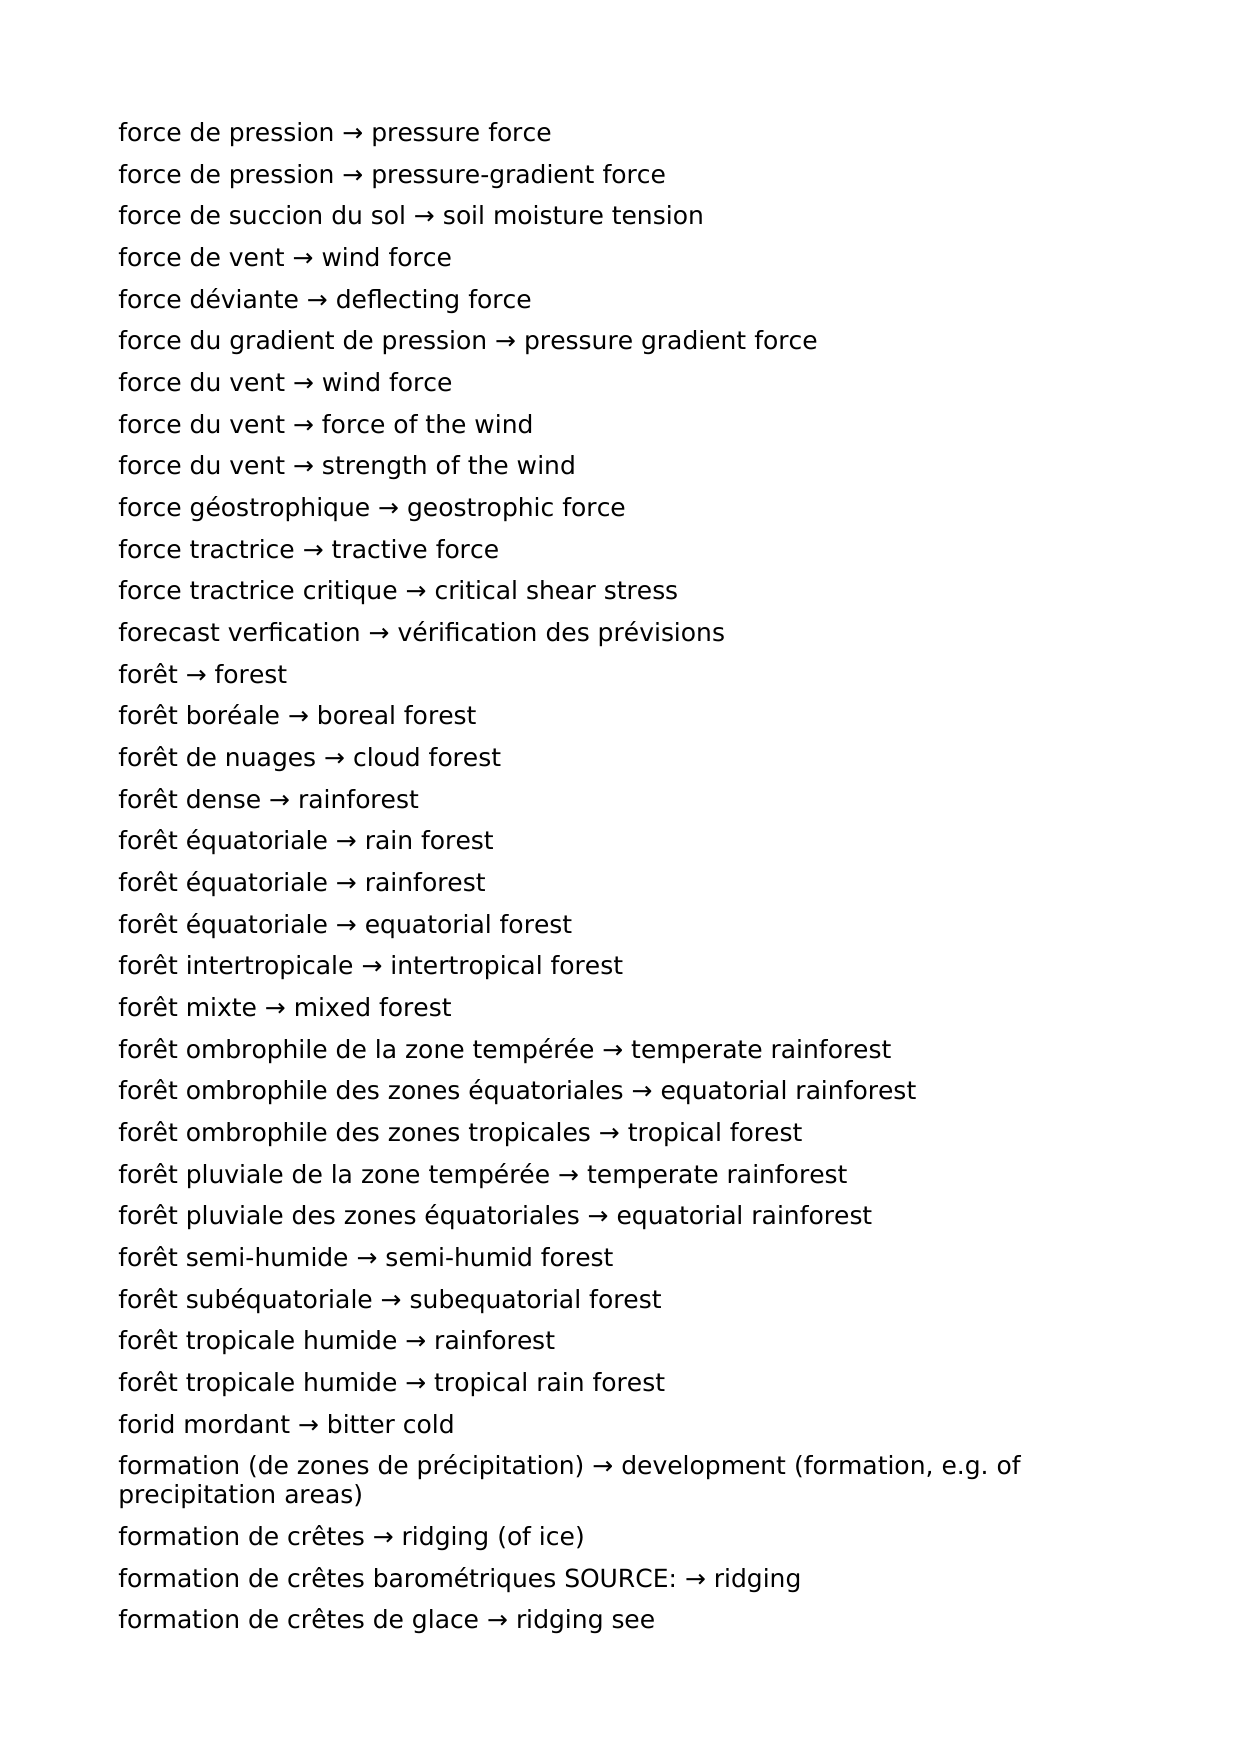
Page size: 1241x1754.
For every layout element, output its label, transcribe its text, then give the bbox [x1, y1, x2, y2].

text forêt mixte → mixed forest [118, 993, 1122, 1022]
text formation (de zones de précipitation) → development (formation, e.g. of precipitation areas) [118, 1451, 1122, 1510]
text forêt boréale → boreal forest [118, 701, 1122, 731]
text forêt équatoriale → rainforest [118, 868, 1122, 897]
text force du vent → force of the wind [118, 410, 1122, 439]
text forêt de nuages → cloud forest [118, 743, 1122, 772]
text forêt équatoriale → rain forest [118, 826, 1122, 856]
text force de vent → wind force [118, 243, 1122, 272]
text forid mordant → bitter cold [118, 1410, 1122, 1439]
text force géostrophique → geostrophic force [118, 493, 1122, 522]
text force déviante → deflecting force [118, 285, 1122, 314]
text forêt dense → rainforest [118, 785, 1122, 814]
text forêt → forest [118, 660, 1122, 689]
text forêt semi-humide → semi-humid forest [118, 1243, 1122, 1272]
text forêt pluviale des zones équatoriales → equatorial rainforest [118, 1201, 1122, 1231]
text forêt ombrophile de la zone tempérée → temperate rainforest [118, 1035, 1122, 1064]
text force tractrice → tractive force [118, 535, 1122, 564]
text formation de crêtes de glace → ridging see [118, 1606, 1122, 1635]
text force de pression → pressure-gradient force [118, 160, 1122, 189]
text forêt tropicale humide → tropical rain forest [118, 1368, 1122, 1397]
text forêt ombrophile des zones tropicales → tropical forest [118, 1118, 1122, 1147]
text forêt pluviale de la zone tempérée → temperate rainforest [118, 1160, 1122, 1189]
text forêt équatoriale → equatorial forest [118, 910, 1122, 939]
text formation de crêtes barométriques SOURCE: → ridging [118, 1564, 1122, 1593]
text force tractrice critique → critical shear stress [118, 576, 1122, 606]
text force du gradient de pression → pressure gradient force [118, 326, 1122, 356]
text forêt ombrophile des zones équatoriales → equatorial rainforest [118, 1076, 1122, 1106]
text force du vent → wind force [118, 368, 1122, 397]
text forêt subéquatoriale → subequatorial forest [118, 1285, 1122, 1314]
text forêt tropicale humide → rainforest [118, 1326, 1122, 1356]
text formation de crêtes → ridging (of ice) [118, 1522, 1122, 1551]
text forecast verfication → vérification des prévisions [118, 618, 1122, 647]
text force de succion du sol → soil moisture tension [118, 201, 1122, 231]
text force de pression → pressure force [118, 118, 1122, 147]
text force du vent → strength of the wind [118, 451, 1122, 481]
text forêt intertropicale → intertropical forest [118, 951, 1122, 981]
